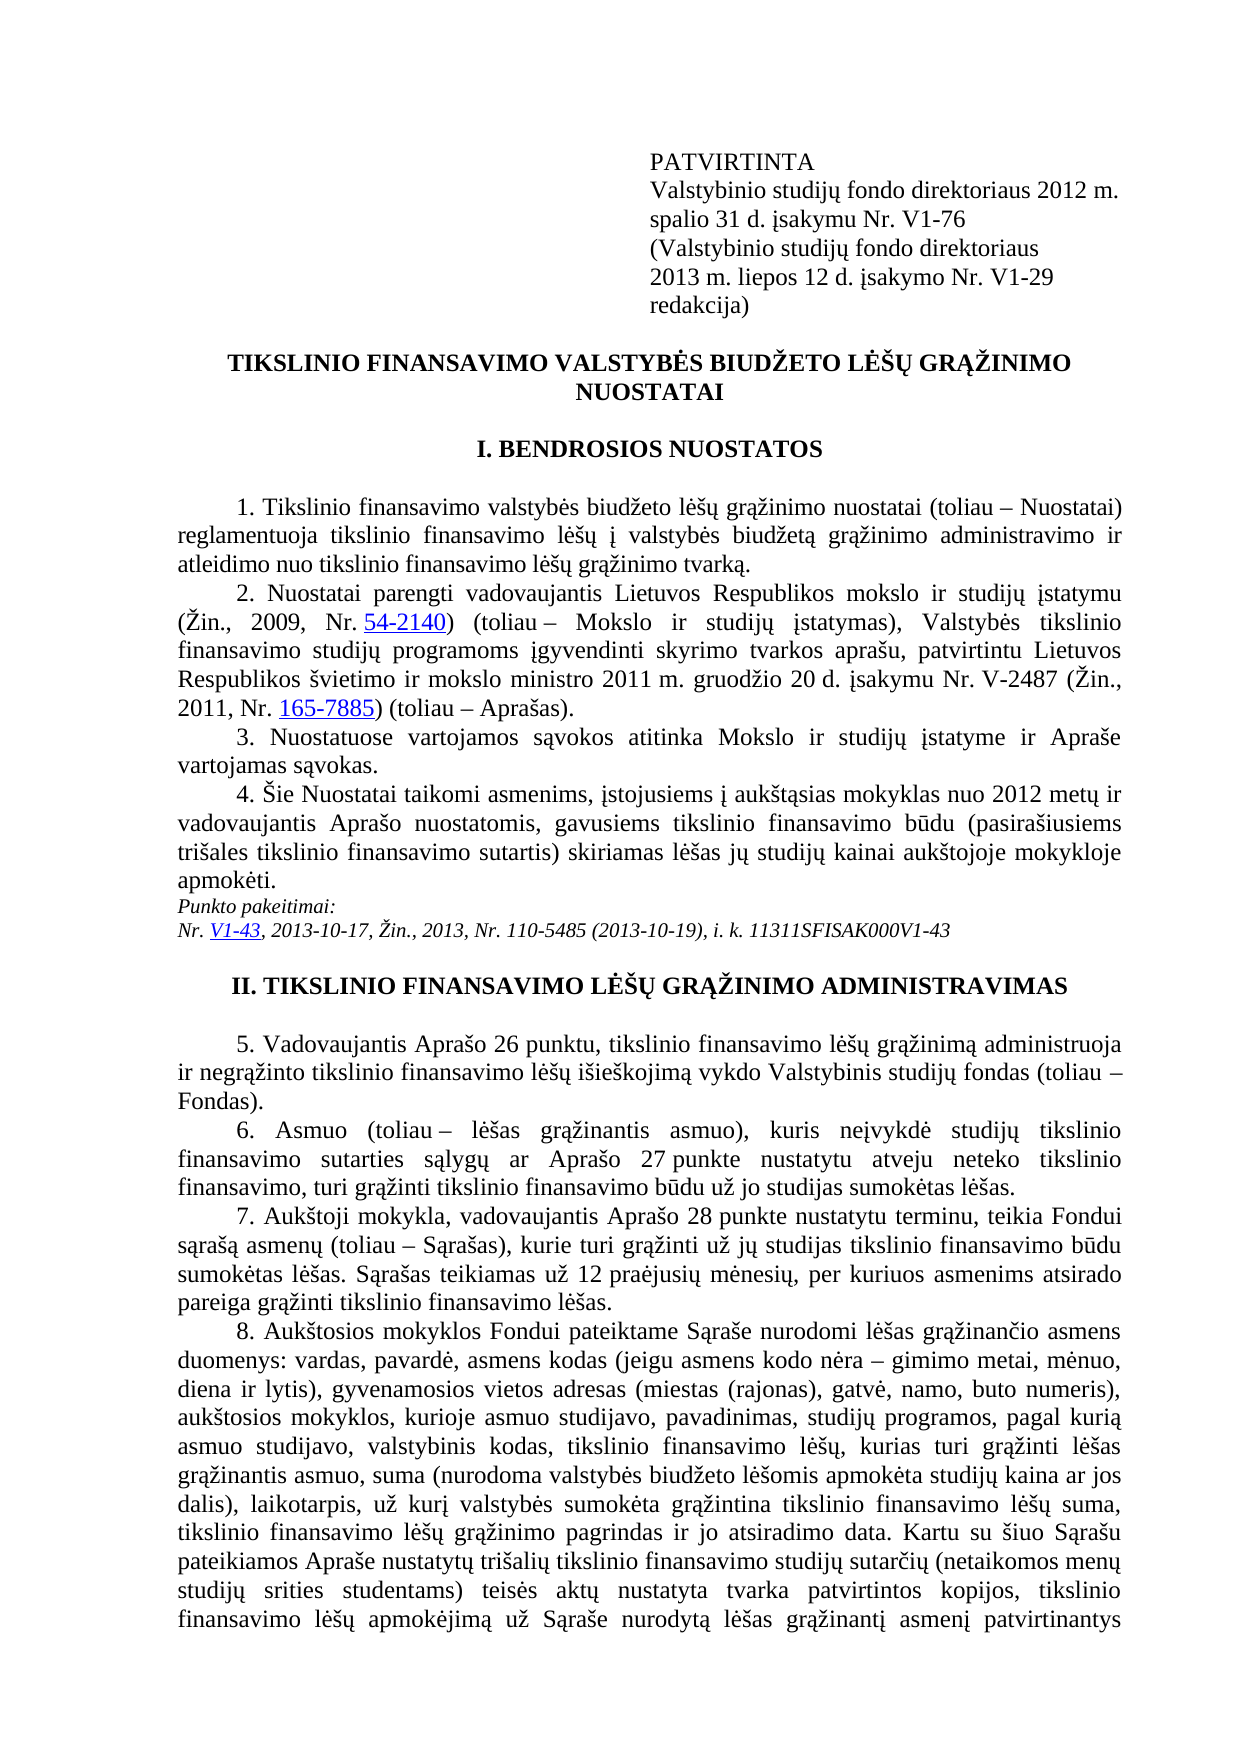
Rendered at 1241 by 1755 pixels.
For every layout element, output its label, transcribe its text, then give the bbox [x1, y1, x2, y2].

text (Valstybinio studijų fondo direktoriaus 2013 m. liepos 12 d. įsakymo Nr. V1-29 redakcija) [649, 233, 1122, 319]
text I. BENDROSIOS NUOSTATOS [177, 434, 1122, 463]
text Valstybinio studijų fondo direktoriaus 2012 m. spalio 31 d. įsakymu Nr. V1-76 [649, 176, 1122, 233]
text 5. Vadovaujantis Aprašo 26 punktu, tikslinio finansavimo lėšų grąžinimą administruoja ir negrąžinto tikslinio finansavimo lėšų išieškojimą vykdo Valstybinis studijų fondas (toliau – Fondas). [177, 1029, 1122, 1115]
text 7. Aukštoji mokykla, vadovaujantis Aprašo 28 punkte nustatytu terminu, teikia Fondui sąrašą asmenų (toliau – Sąrašas), kurie turi grąžinti už jų studijas tikslinio finansavimo būdu sumokėtas lėšas. Sąrašas teikiamas už 12 praėjusių mėnesių, per kuriuos asmenims atsirado pareiga grąžinti tikslinio finansavimo lėšas. [177, 1201, 1122, 1316]
text 2. Nuostatai parengti vadovaujantis Lietuvos Respublikos mokslo ir studijų įstatymu (Žin., 2009, Nr. 54-2140) (toliau – Mokslo ir studijų įstatymas), Valstybės tikslinio finansavimo studijų programoms įgyvendinti skyrimo tvarkos aprašu, patvirtintu Lietuvos Respublikos švietimo ir mokslo ministro 2011 m. gruodžio 20 d. įsakymu Nr. V-2487 (Žin., 2011, Nr. 165-7885) (toliau – Aprašas). [177, 578, 1122, 722]
text Nr. V1-43, 2013-10-17, Žin., 2013, Nr. 110-5485 (2013-10-19), i. k. 11311SFISAK000V1-43 [177, 918, 1122, 942]
text Punkto pakeitimai: [177, 894, 1122, 918]
text 1. Tikslinio finansavimo valstybės biudžeto lėšų grąžinimo nuostatai (toliau – Nuostatai) reglamentuoja tikslinio finansavimo lėšų į valstybės biudžetą grąžinimo administravimo ir atleidimo nuo tikslinio finansavimo lėšų grąžinimo tvarką. [177, 492, 1122, 578]
text 6. Asmuo (toliau – lėšas grąžinantis asmuo), kuris neįvykdė studijų tikslinio finansavimo sutarties sąlygų ar Aprašo 27 punkte nustatytu atveju neteko tikslinio finansavimo, turi grąžinti tikslinio finansavimo būdu už jo studijas sumokėtas lėšas. [177, 1115, 1122, 1201]
text 8. Aukštosios mokyklos Fondui pateiktame Sąraše nurodomi lėšas grąžinančio asmens duomenys: vardas, pavardė, asmens kodas (jeigu asmens kodo nėra – gimimo metai, mėnuo, diena ir lytis), gyvenamosios vietos adresas (miestas (rajonas), gatvė, namo, buto numeris), aukštosios mokyklos, kurioje asmuo studijavo, pavadinimas, studijų programos, pagal kurią asmuo studijavo, valstybinis kodas, tikslinio finansavimo lėšų, kurias turi grąžinti lėšas grąžinantis asmuo, suma (nurodoma valstybės biudžeto lėšomis apmokėta studijų kaina ar jos dalis), laikotarpis, už kurį valstybės sumokėta grąžintina tikslinio finansavimo lėšų suma, tikslinio finansavimo lėšų grąžinimo pagrindas ir jo atsiradimo data. Kartu su šiuo Sąrašu pateikiamos Apraše nustatytų trišalių tikslinio finansavimo studijų sutarčių (netaikomos menų studijų srities studentams) teisės aktų nustatyta tvarka patvirtintos kopijos, tikslinio finansavimo lėšų apmokėjimą už Sąraše nurodytą lėšas grąžinantį asmenį patvirtinantys [177, 1316, 1122, 1632]
text PATVIRTINTA [649, 147, 1122, 176]
text II. TIKSLINIO FINANSAVIMO LĖŠŲ GRĄŽINIMO ADMINISTRAVIMAS [177, 971, 1122, 1000]
text 4. Šie Nuostatai taikomi asmenims, įstojusiems į aukštąsias mokyklas nuo 2012 metų ir vadovaujantis Aprašo nuostatomis, gavusiems tikslinio finansavimo būdu (pasirašiusiems trišales tikslinio finansavimo sutartis) skiriamas lėšas jų studijų kainai aukštojoje mokykloje apmokėti. [177, 779, 1122, 894]
text tikslinio finansavimo valstybės biudžeto lėšų grąžinimo Nuostatai [177, 348, 1122, 406]
text 3. Nuostatuose vartojamos sąvokos atitinka Mokslo ir studijų įstatyme ir Apraše vartojamas sąvokas. [177, 722, 1122, 779]
